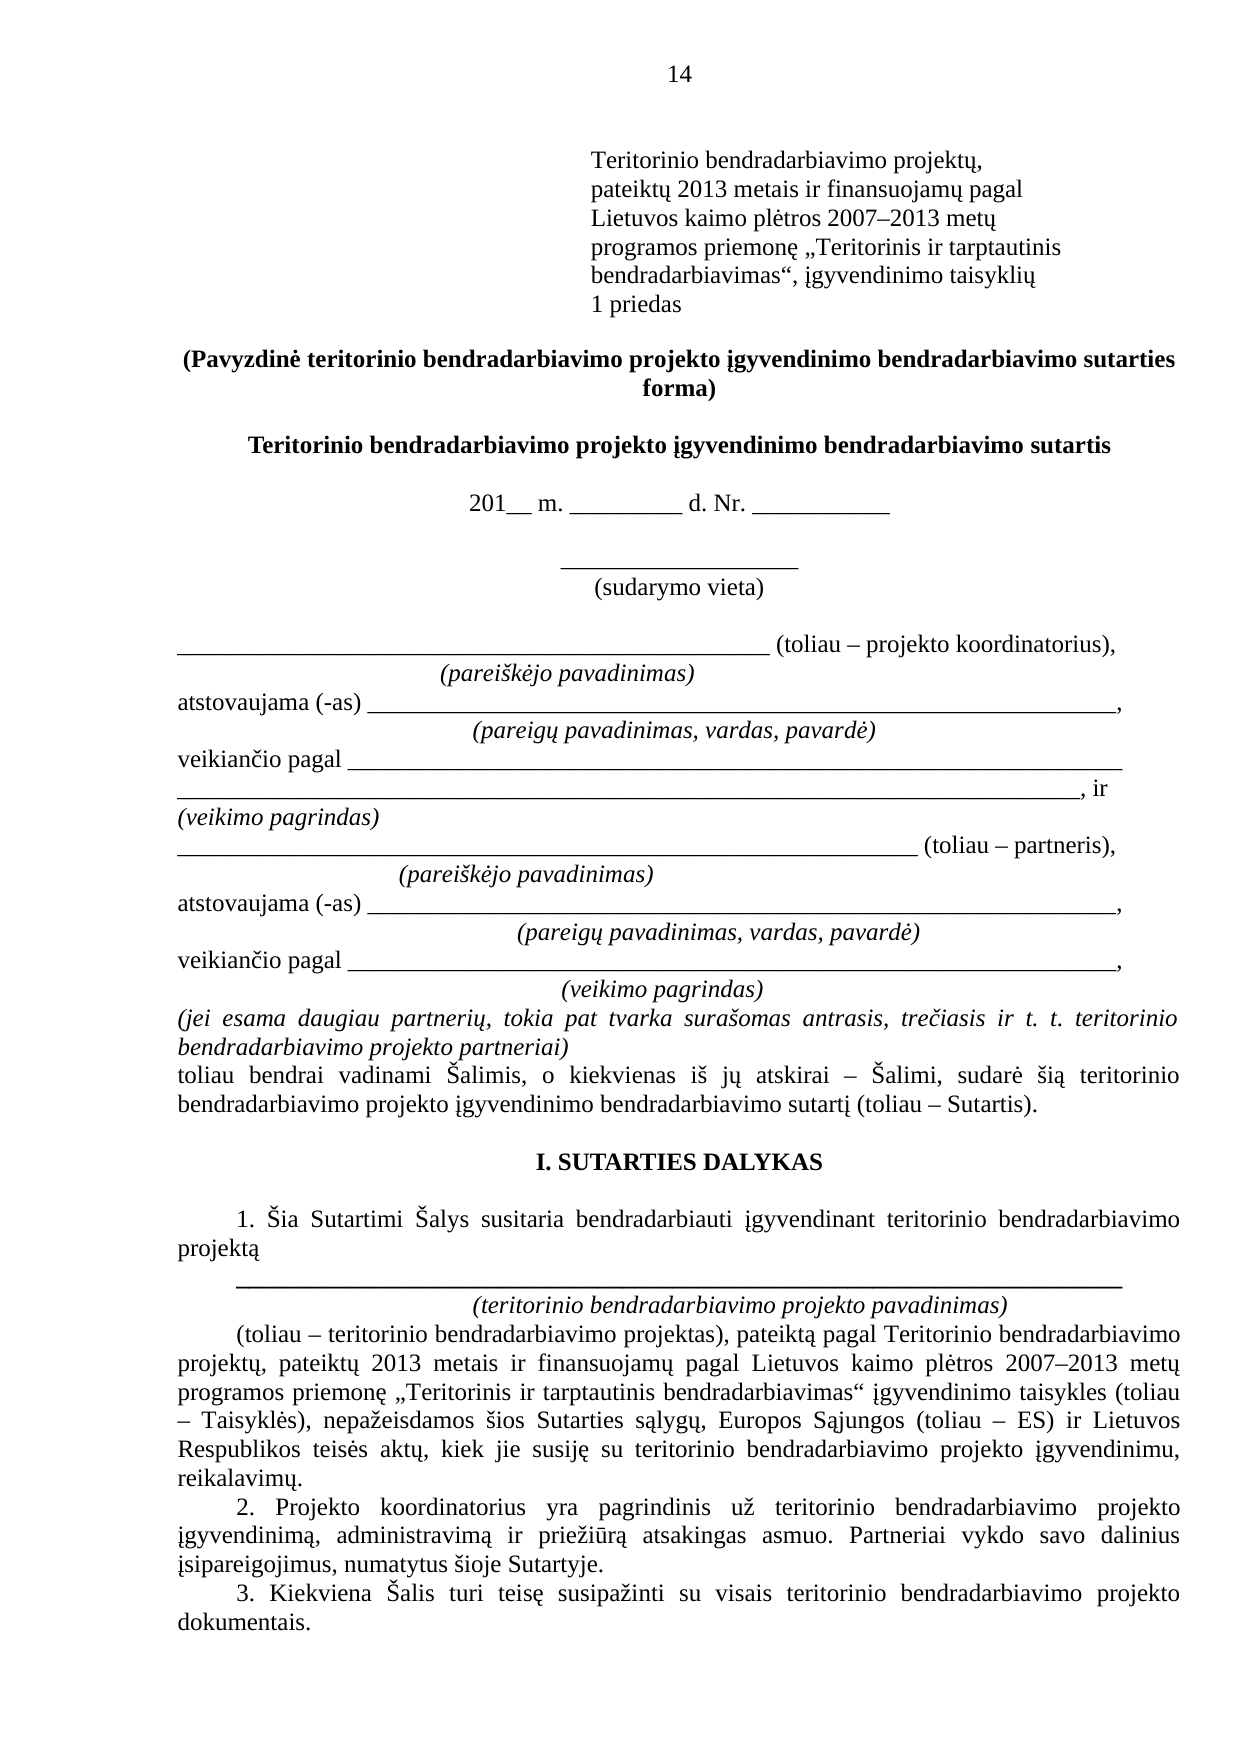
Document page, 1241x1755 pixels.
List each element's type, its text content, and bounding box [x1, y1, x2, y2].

text veikiančio pagal , [177, 946, 1181, 974]
text bendradarbiavimas“, įgyvendinimo taisyklių [591, 260, 1181, 289]
text pateiktų 2013 metais ir finansuojamų pagal [591, 174, 1181, 203]
text atstovaujama (-as) , [177, 687, 1181, 716]
text (veikimo pagrindas) [177, 802, 1181, 831]
text ___________________ [177, 543, 1181, 572]
text Lietuvos kaimo plėtros 2007–2013 metų [591, 203, 1181, 232]
text atstovaujama (-as) , [177, 888, 1181, 917]
text (toliau – teritorinio bendradarbiavimo projektas), pateiktą pagal Teritorinio bendradarbiavimo projektų, pateiktų 2013 metais ir finansuojamų pagal Lietuvos kaimo plėtros 2007–2013 metų programos priemonę „Teritorinis ir tarptautinis bendradarbiavimas“ įgyvendinimo taisykles (toliau – Taisyklės), nepažeisdamos šios Sutarties sąlygų, Europos Sąjungos (toliau – ES) ir Lietuvos Respublikos teisės aktų, kiek jie susiję su teritorinio bendradarbiavimo projekto įgyvendinimu, reikalavimų. [177, 1319, 1181, 1492]
text I. SUTARTIES DALYKAS [177, 1147, 1181, 1176]
text Teritorinio bendradarbiavimo projekto įgyvendinimo bendradarbiavimo sutartis [177, 430, 1181, 459]
text (sudarymo vieta) [177, 572, 1181, 601]
text (veikimo pagrindas) [177, 974, 1181, 1003]
text (toliau – projekto koordinatorius), [177, 629, 1181, 658]
text (pareigų pavadinimas, vardas, pavardė) [177, 716, 1181, 744]
text (Pavyzdinė teritorinio bendradarbiavimo projekto įgyvendinimo bendradarbiavimo sutarties forma) [177, 344, 1181, 402]
text (pareigų pavadinimas, vardas, pavardė) [177, 917, 1181, 946]
text (pareiškėjo pavadinimas) [177, 859, 1181, 888]
text 3. Kiekviena Šalis turi teisę susipažinti su visais teritorinio bendradarbiavimo projekto dokumentais. [177, 1578, 1181, 1636]
text toliau bendrai vadinami Šalimis, o kiekvienas iš jų atskirai – Šalimi, sudarė šią teritorinio bendradarbiavimo projekto įgyvendinimo bendradarbiavimo sutartį (toliau – Sutartis). [177, 1061, 1181, 1118]
text veikiančio pagal [177, 744, 1181, 773]
text (toliau – partneris), [177, 831, 1181, 859]
text (pareiškėjo pavadinimas) [440, 658, 1181, 687]
text , ir [177, 773, 1181, 802]
text (teritorinio bendradarbiavimo projekto pavadinimas) [177, 1291, 1181, 1319]
text (jei esama daugiau partnerių, tokia pat tvarka surašomas antrasis, trečiasis ir t. t. teritorinio bendradarbiavimo projekto partneriai) [177, 1003, 1181, 1061]
text 201__ m. _________ d. Nr. ___________ [177, 488, 1181, 517]
text 1 priedas [591, 289, 1181, 318]
text programos priemonę „Teritorinis ir tarptautinis [591, 232, 1181, 260]
text 2. Projekto koordinatorius yra pagrindinis už teritorinio bendradarbiavimo projekto įgyvendinimą, administravimą ir priežiūrą atsakingas asmuo. Partneriai vykdo savo dalinius įsipareigojimus, numatytus šioje Sutartyje. [177, 1492, 1181, 1578]
text Teritorinio bendradarbiavimo projektų, [591, 145, 1181, 174]
text 1. Šia Sutartimi Šalys susitaria bendradarbiauti įgyvendinant teritorinio bendradarbiavimo projektą [177, 1204, 1181, 1262]
